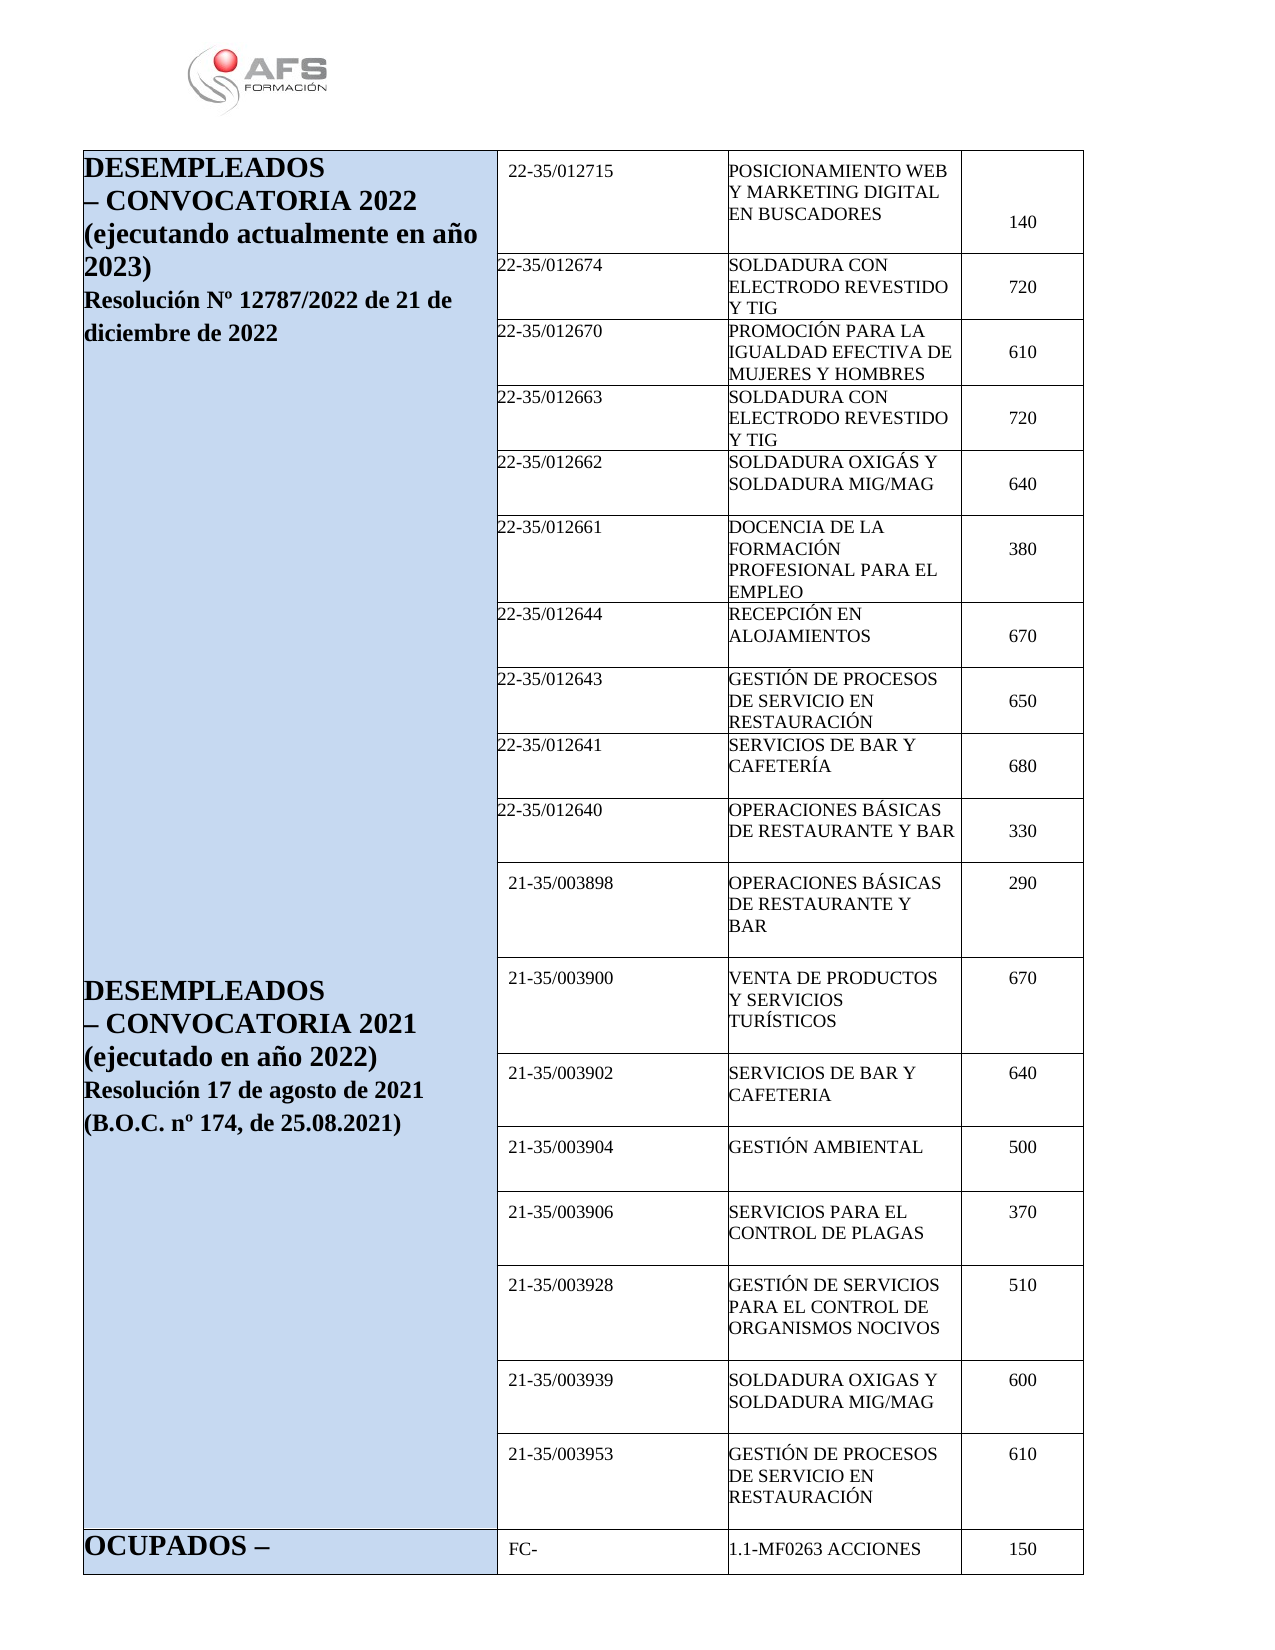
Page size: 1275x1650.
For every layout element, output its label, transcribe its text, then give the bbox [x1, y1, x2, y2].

table_cell 22-35/012640 [498, 799, 728, 862]
table_cell 150 [962, 1530, 1083, 1574]
table_cell SOLDADURA CON ELECTRODO REVESTIDO Y TIG [729, 386, 961, 450]
table_cell SERVICIOS DE BAR Y CAFETERIA [729, 1054, 961, 1126]
table_cell 670 [962, 958, 1083, 1052]
table_cell SOLDADURA OXIGAS Y SOLDADURA MIG/MAG [729, 1361, 961, 1433]
table_cell 21-35/003953 [498, 1434, 728, 1528]
table_cell 22-35/012663 [498, 386, 728, 450]
table_cell 22-35/012674 [498, 254, 728, 319]
table_cell 21-35/003902 [498, 1054, 728, 1126]
table_cell 330 [962, 799, 1083, 862]
table_cell 720 [962, 386, 1083, 450]
table_cell 510 [962, 1266, 1083, 1360]
table_cell 21-35/003898 [498, 863, 728, 957]
table_cell 610 [962, 1434, 1083, 1528]
table_cell DOCENCIA DE LA FORMACIÓN PROFESIONAL PARA EL EMPLEO [729, 516, 961, 602]
table_cell 21-35/003900 [498, 958, 728, 1052]
table_cell 21-35/003928 [498, 1266, 728, 1360]
table_cell 21-35/003904 [498, 1127, 728, 1191]
table_cell SERVICIOS DE BAR Y CAFETERÍA [729, 734, 961, 797]
table_cell 22-35/012715 [498, 151, 728, 253]
table_cell 680 [962, 734, 1083, 797]
table_cell 21-35/003906 [498, 1192, 728, 1264]
table_cell 500 [962, 1127, 1083, 1191]
table_cell POSICIONAMIENTO WEB Y MARKETING DIGITAL EN BUSCADORES [729, 151, 961, 253]
table_cell OCUPADOS – [84, 1530, 497, 1574]
table_cell 22-35/012670 [498, 320, 728, 384]
table_cell 640 [962, 1054, 1083, 1126]
table_cell 380 [962, 516, 1083, 602]
table_cell 650 [962, 668, 1083, 733]
table_cell 290 [962, 863, 1083, 957]
table_cell 140 [962, 151, 1083, 253]
table_cell 370 [962, 1192, 1083, 1264]
table_cell 640 [962, 451, 1083, 515]
table_cell 22-35/012643 [498, 668, 728, 733]
table_cell GESTIÓN DE SERVICIOS PARA EL CONTROL DE ORGANISMOS NOCIVOS [729, 1266, 961, 1360]
table_cell SOLDADURA CON ELECTRODO REVESTIDO Y TIG [729, 254, 961, 319]
table_cell SERVICIOS PARA EL CONTROL DE PLAGAS [729, 1192, 961, 1264]
table_cell 1.1-MF0263 ACCIONES [729, 1530, 961, 1574]
table_cell 22-35/012661 [498, 516, 728, 602]
table_header FC- [498, 1530, 673, 1574]
table_cell RECEPCIÓN EN ALOJAMIENTOS [729, 603, 961, 667]
table_cell GESTIÓN AMBIENTAL [729, 1127, 961, 1191]
table_cell SOLDADURA OXIGÁS Y SOLDADURA MIG/MAG [729, 451, 961, 515]
table_cell 720 [962, 254, 1083, 319]
table_cell GESTIÓN DE PROCESOS DE SERVICIO EN RESTAURACIÓN [729, 668, 961, 733]
table_cell OPERACIONES BÁSICAS DE RESTAURANTE Y BAR [729, 799, 961, 862]
table_cell [673, 1530, 728, 1574]
table_cell GESTIÓN DE PROCESOS DE SERVICIO EN RESTAURACIÓN [729, 1434, 961, 1528]
table_cell 670 [962, 603, 1083, 667]
table_cell VENTA DE PRODUCTOS Y SERVICIOS TURÍSTICOS [729, 958, 961, 1052]
table_cell 22-35/012641 [498, 734, 728, 797]
table_cell 600 [962, 1361, 1083, 1433]
table_cell 610 [962, 320, 1083, 384]
table_cell DESEMPLEADOS – CONVOCATORIA 2022 (ejecutando actualmente en año 2023) Resolución Nº 12787/2022 de 21 de diciembre de 2022 DESEMPLEADOS – CONVOCATORIA 2021 (ejecutado en año 2022) Resolución 17 de agosto de 2021 (B.O.C. nº 174, de 25.08.2021) [84, 151, 497, 1528]
table_cell 22-35/012644 [498, 603, 728, 667]
table_cell OPERACIONES BÁSICAS DE RESTAURANTE Y BAR [729, 863, 961, 957]
table_cell PROMOCIÓN PARA LA IGUALDAD EFECTIVA DE MUJERES Y HOMBRES [729, 320, 961, 384]
table_cell 22-35/012662 [498, 451, 728, 515]
table_cell 21-35/003939 [498, 1361, 728, 1433]
